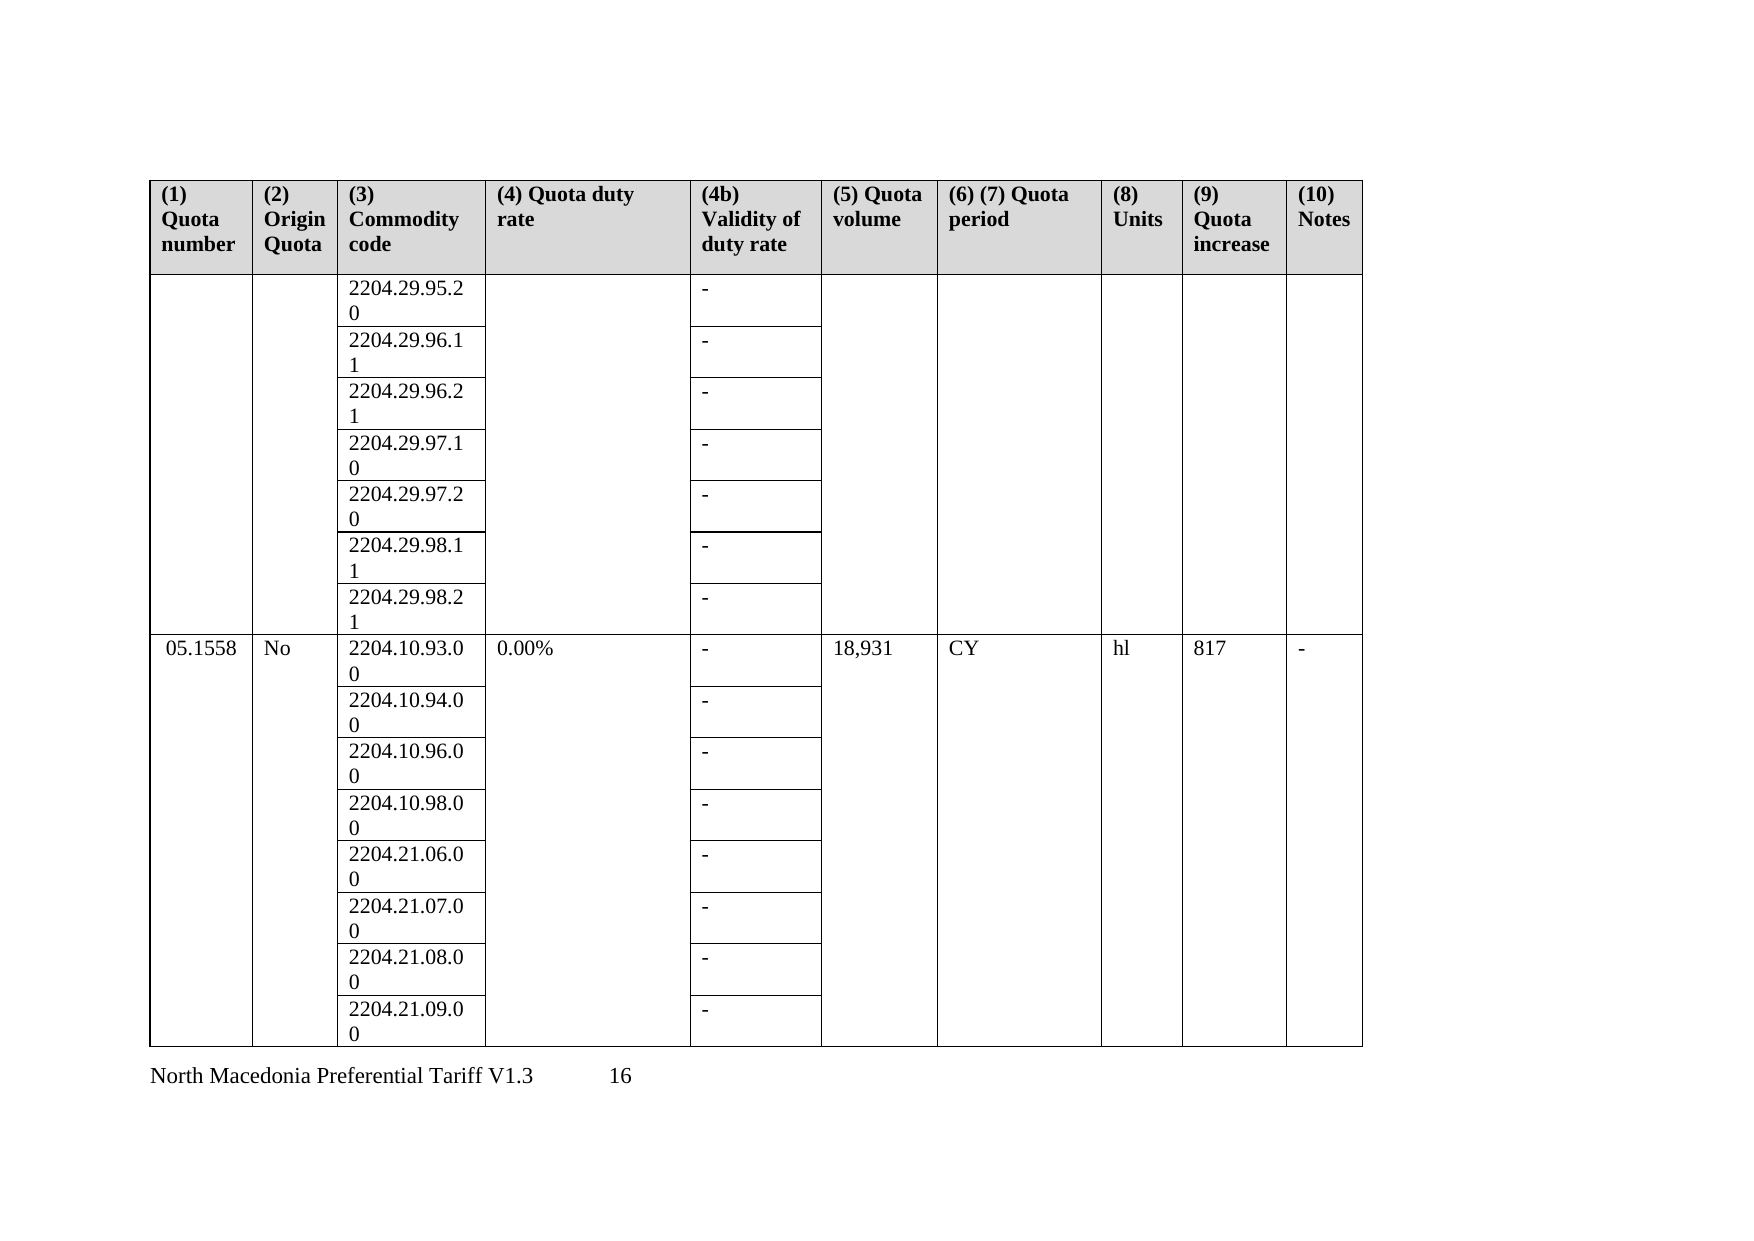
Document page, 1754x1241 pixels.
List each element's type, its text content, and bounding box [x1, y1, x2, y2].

table_cell 0.00% [486, 635, 690, 1046]
table_cell - [691, 893, 821, 943]
table_cell 05.1558 [151, 635, 252, 1046]
table_header (5) Quota volume [822, 181, 937, 274]
table_cell 2204.29.97.10 [338, 430, 485, 480]
table_header (1) Quota number [151, 181, 252, 274]
table_header (10) Notes [1287, 181, 1362, 274]
table_cell - [691, 584, 821, 634]
table_cell [822, 275, 937, 634]
table_cell - [691, 687, 821, 737]
table_cell 817 [1183, 635, 1286, 1046]
table_cell - [691, 481, 821, 531]
table_cell - [691, 790, 821, 840]
table_cell - [691, 996, 821, 1046]
table_header (2) Origin Quota [253, 181, 337, 274]
table_cell - [691, 430, 821, 480]
table_cell [1287, 275, 1362, 634]
table_cell - [691, 378, 821, 428]
table_cell 2204.29.98.21 [338, 584, 485, 634]
table_cell hl [1102, 635, 1182, 1046]
table_cell - [691, 944, 821, 994]
table_cell - [691, 635, 821, 686]
table_cell 2204.29.96.11 [338, 327, 485, 377]
table_cell 2204.10.98.00 [338, 790, 485, 840]
table_cell 2204.10.94.00 [338, 687, 485, 737]
table_cell - [691, 327, 821, 377]
table_cell 2204.29.95.20 [338, 275, 485, 326]
table_cell - [1183, 275, 1286, 634]
table_header (4) Quota duty rate [486, 181, 690, 274]
table_cell CY [938, 635, 1101, 1046]
table_header (8) Units [1102, 181, 1182, 274]
table_cell 2204.29.98.11 [338, 533, 485, 583]
table_header (6) (7) Quota period [938, 181, 1101, 274]
table_cell [938, 275, 1101, 634]
table_header (4b) Validity of duty rate [691, 181, 821, 274]
table_cell 2204.10.93.00 [338, 635, 485, 686]
table_cell 2204.29.96.21 [338, 378, 485, 428]
table_cell [151, 275, 252, 634]
table_header (3) Commodity code [338, 181, 485, 274]
table_cell 2204.21.08.00 [338, 944, 485, 994]
table_cell 2204.10.96.00 [338, 738, 485, 789]
table_header (9) Quota increase [1183, 181, 1286, 274]
table_cell [486, 275, 690, 634]
table_cell 18,931 [822, 635, 937, 1046]
table_cell [1102, 275, 1182, 634]
table_cell - [691, 841, 821, 892]
table_cell - [691, 738, 821, 789]
table_cell - [1287, 635, 1362, 1046]
table_cell 2204.29.97.20 [338, 481, 485, 531]
table_cell 2204.21.06.00 [338, 841, 485, 892]
table_cell 2204.21.09.00 [338, 996, 485, 1046]
table_cell 2204.21.07.00 [338, 893, 485, 943]
table_cell - [691, 533, 821, 583]
table_cell - [691, 275, 821, 326]
table_cell [253, 275, 337, 634]
table_cell No [253, 635, 337, 1046]
